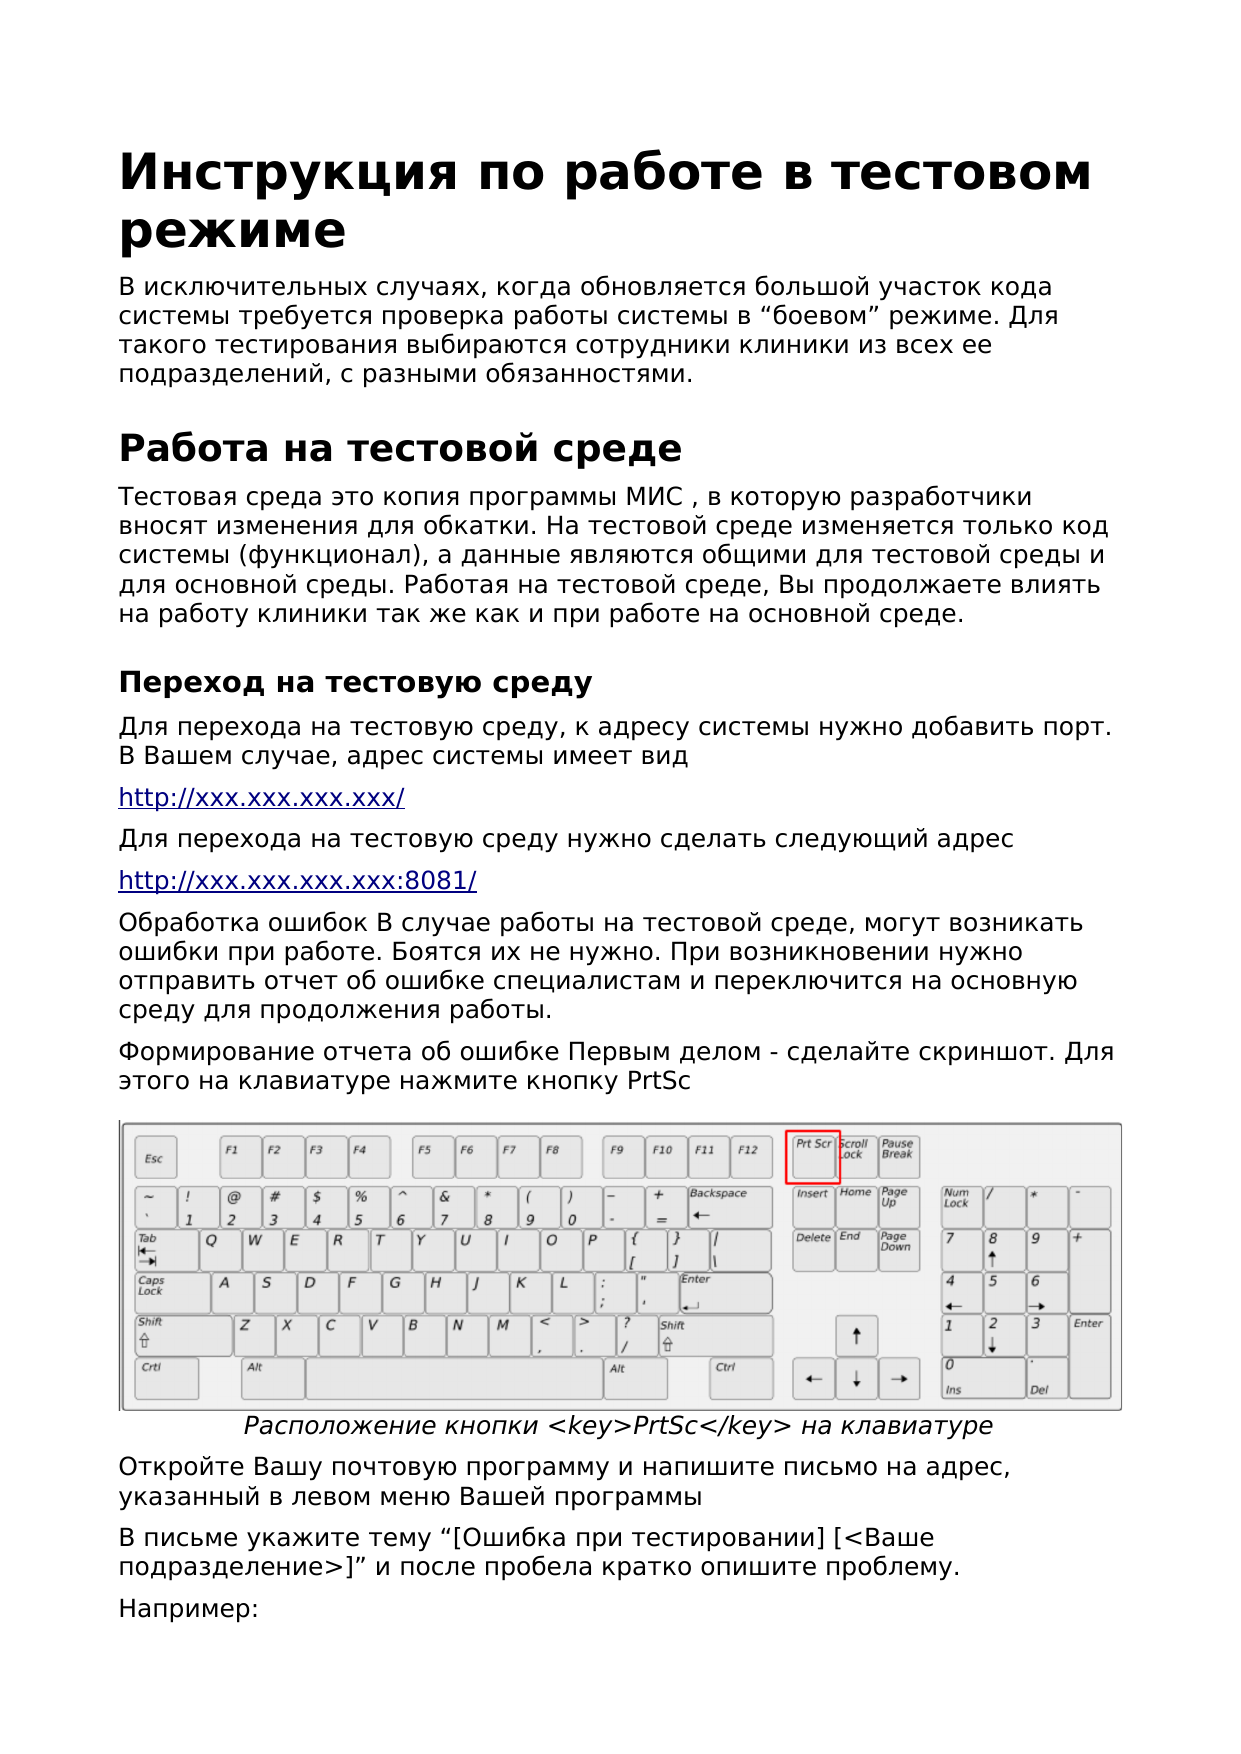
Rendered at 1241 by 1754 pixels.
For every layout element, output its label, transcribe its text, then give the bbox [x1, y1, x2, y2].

text В письме укажите тему “[Ошибка при тестировании] [<Ваше подразделение>]” и после пробела кратко опишите проблему. [118, 1523, 1122, 1582]
subtitle Работа на тестовой среде [118, 426, 1122, 470]
text Тестовая среда это копия программы МИС , в которую разработчики вносят изменения для обкатки. На тестовой среде изменяется только код системы (функционал), а данные являются общими для тестовой среды и для основной среды. Работая на тестовой среде, Вы продолжаете влиять на работу клиники так же как и при работе на основной среде. [118, 482, 1122, 628]
text В исключительных случаях, когда обновляется большой участок кода системы требуется проверка работы системы в “боевом” режиме. Для такого тестирования выбираются сотрудники клиники из всех ее подразделений, с разными обязанностями. [118, 272, 1122, 389]
text Откройте Вашу почтовую программу и напишите письмо на адрес, указанный в левом меню Вашей программы [118, 1453, 1122, 1511]
picture [118, 1120, 1123, 1411]
text Формирование отчета об ошибке Первым делом - сделайте скриншот. Для этого на клавиатуре нажмите кнопку PrtSc [118, 1037, 1122, 1096]
text http://xxx.xxx.xxx.xxx:8081/ [118, 866, 1122, 896]
subtitle Инструкция по работе в тестовом режиме [118, 143, 1122, 259]
text Например: [118, 1594, 1122, 1623]
text Для перехода на тестовую среду, к адресу системы нужно добавить порт. В Вашем случае, адрес системы имеет вид [118, 712, 1122, 771]
text Для перехода на тестовую среду нужно сделать следующий адрес [118, 825, 1122, 854]
text http://xxx.xxx.xxx.xxx/ [118, 783, 1122, 812]
text Расположение кнопки <key>PrtSc</key> на клавиатуре [118, 1411, 1122, 1440]
text Обработка ошибок В случае работы на тестовой среде, могут возникать ошибки при работе. Боятся их не нужно. При возникновении нужно отправить отчет об ошибке специалистам и переключится на основную среду для продолжения работы. [118, 908, 1122, 1025]
subtitle Переход на тестовую среду [118, 666, 1122, 700]
